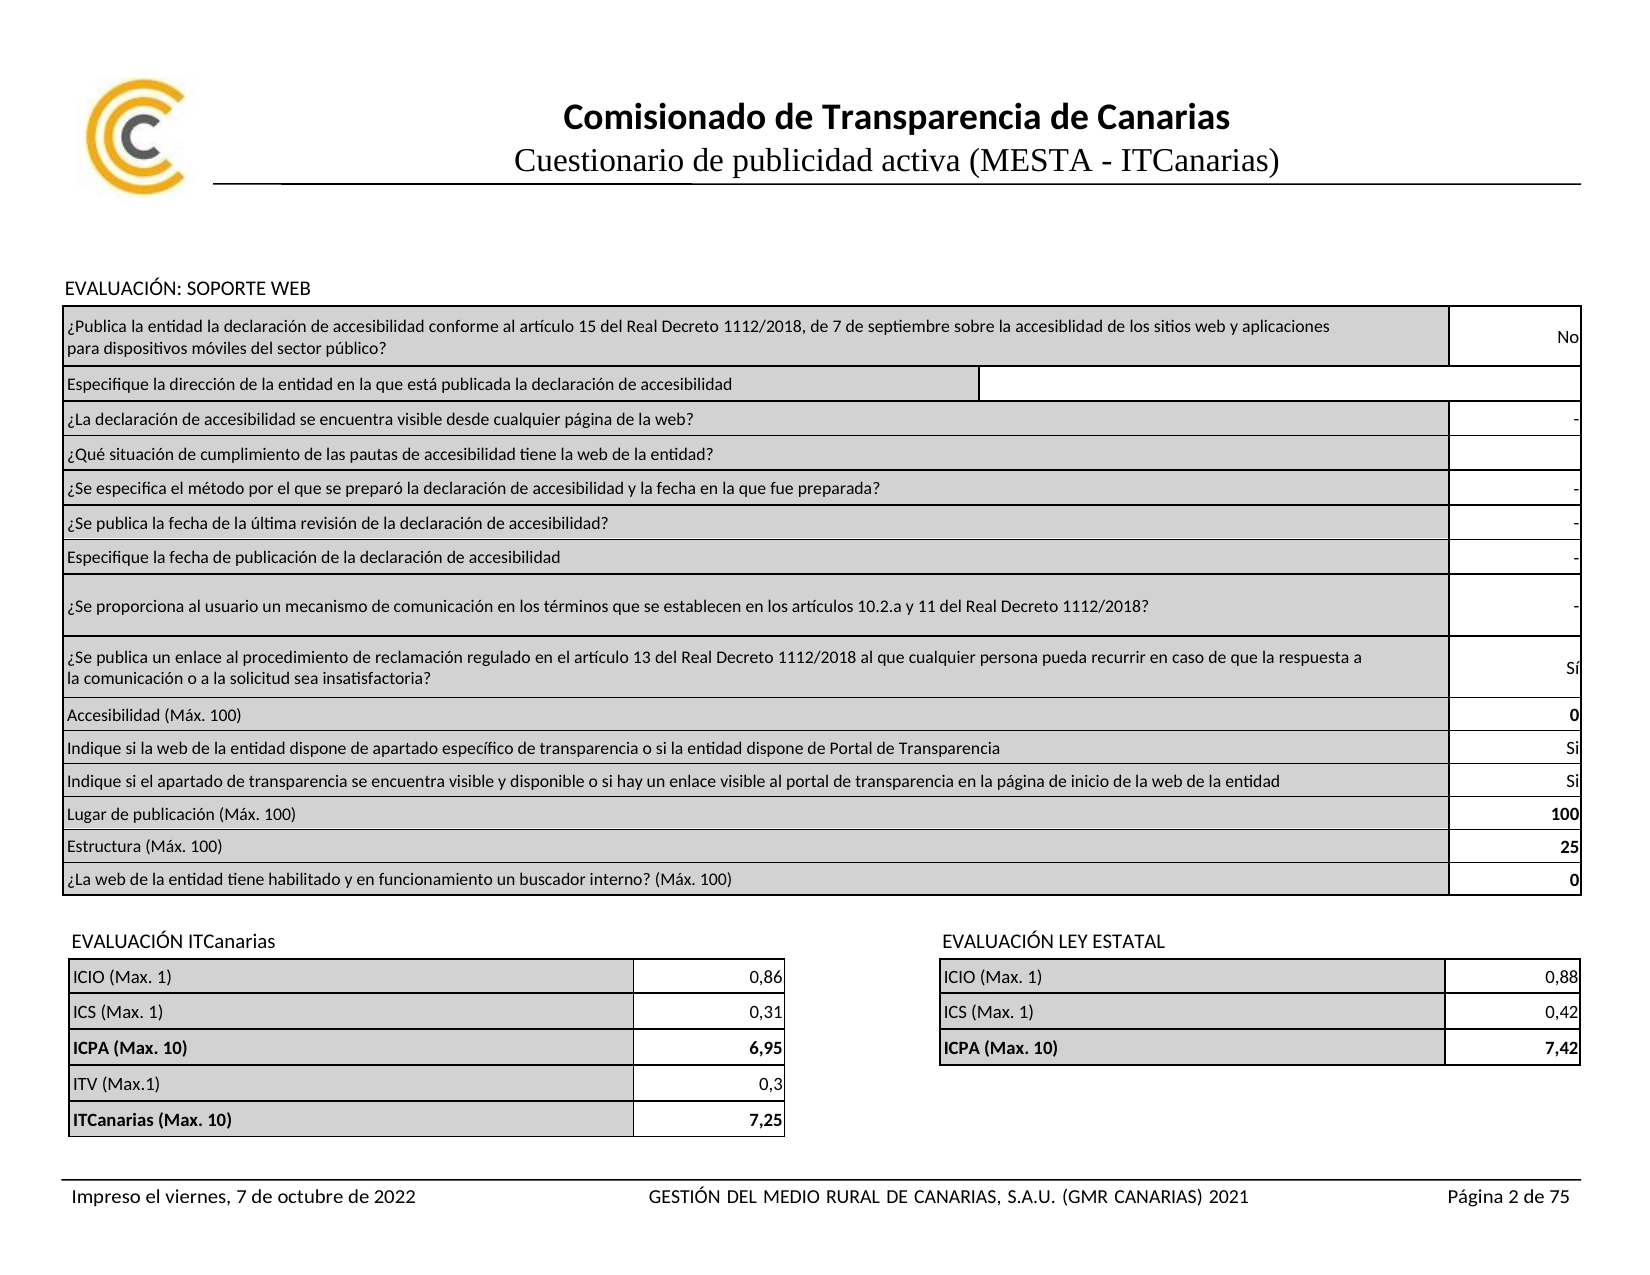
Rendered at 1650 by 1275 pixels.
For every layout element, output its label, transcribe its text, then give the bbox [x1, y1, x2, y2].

table_cell - [1450, 471, 1580, 504]
table_cell ICPA (Max. 10) [70, 1030, 633, 1064]
table_cell Especifique la fecha de publicación de la declaración de accesibilidad [64, 540, 1448, 573]
table_header ICIO (Max. 1) [70, 960, 633, 992]
table_cell Sí [1450, 637, 1580, 697]
table_cell Estructura (Máx. 100) [64, 830, 1448, 861]
table_header 0,88 [1446, 960, 1579, 992]
table_cell Lugar de publicación (Máx. 100) [64, 797, 1448, 828]
text EVALUACIÓN: SOPORTE WEB [64, 275, 1594, 301]
table_cell Indique si la web de la entidad dispone de apartado específico de transparencia o si la entidad dispone de Portal de Transparencia [64, 731, 1448, 763]
table_cell - [1450, 506, 1580, 538]
table_cell ICPA (Max. 10) [941, 1030, 1444, 1064]
table_cell - [1450, 575, 1580, 635]
table_header 0,86 [634, 960, 784, 992]
table_cell 25 [1450, 830, 1580, 861]
text [939, 958, 1582, 1070]
table_cell Si [1450, 731, 1580, 763]
table_cell Si [1450, 764, 1580, 796]
table_cell ¿Se proporciona al usuario un mecanismo de comunicación en los términos que se establecen en los artículos 10.2.a y 11 del Real Decreto 1112/2018? [64, 575, 1448, 635]
table_cell ¿La declaración de accesibilidad se encuentra visible desde cualquier página de la web? [64, 402, 1448, 435]
table_cell ICS (Max. 1) [70, 994, 633, 1028]
table_header ¿Publica la entidad la declaración de accesibilidad conforme al artículo 15 del Real Decreto 1112/2018, de 7 de septiembre sobre la accesiblidad de los sitios web y aplicaciones para dispositivos móviles del sector público? [64, 307, 1448, 365]
table_cell 7,42 [1446, 1030, 1579, 1064]
table_cell [980, 367, 1449, 400]
table_cell ¿Se especifica el método por el que se preparó la declaración de accesibilidad y la fecha en la que fue preparada? [64, 471, 1448, 504]
table_cell 6,95 [634, 1030, 784, 1064]
table_cell 7,25 [634, 1102, 784, 1136]
table_header ICIO (Max. 1) [941, 960, 1444, 992]
table_cell ICS (Max. 1) [941, 994, 1444, 1028]
table_cell [1450, 436, 1580, 469]
table_cell 0,42 [1446, 994, 1579, 1028]
table_cell 100 [1450, 797, 1580, 828]
table_cell ¿Se publica la fecha de la última revisión de la declaración de accesibilidad? [64, 506, 1448, 538]
table_cell 0 [1450, 698, 1580, 730]
table_cell - [1450, 540, 1580, 573]
table_cell ¿Qué situación de cumplimiento de las pautas de accesibilidad tiene la web de la entidad? [64, 436, 1448, 469]
table_cell [1449, 367, 1580, 400]
table_cell ¿Se publica un enlace al procedimiento de reclamación regulado en el artículo 13 del Real Decreto 1112/2018 al que cualquier persona pueda recurrir en caso de que la respuesta a la comunicación o a la solicitud sea insatisfactoria? [64, 637, 1448, 697]
table_cell ITCanarias (Max. 10) [70, 1102, 633, 1136]
table_cell 0,3 [634, 1066, 784, 1100]
table_cell ¿La web de la entidad tiene habilitado y en funcionamiento un buscador interno? (Máx. 100) [64, 863, 1448, 894]
table_cell Especifique la dirección de la entidad en la que está publicada la declaración de accesibilidad [64, 367, 978, 400]
text EVALUACIÓN ITCanarias EVALUACIÓN LEY ESTATAL [71, 928, 1594, 954]
table_cell Accesibilidad (Máx. 100) [64, 698, 1448, 730]
table_cell 0 [1450, 863, 1580, 894]
table_cell Indique si el apartado de transparencia se encuentra visible y disponible o si hay un enlace visible al portal de transparencia en la página de inicio de la web de la entidad [64, 764, 1448, 796]
table_cell 0,31 [634, 994, 784, 1028]
text [68, 958, 786, 1145]
table_cell - [1450, 402, 1580, 435]
table_header No [1450, 307, 1580, 365]
table_cell ITV (Max.1) [70, 1066, 633, 1100]
